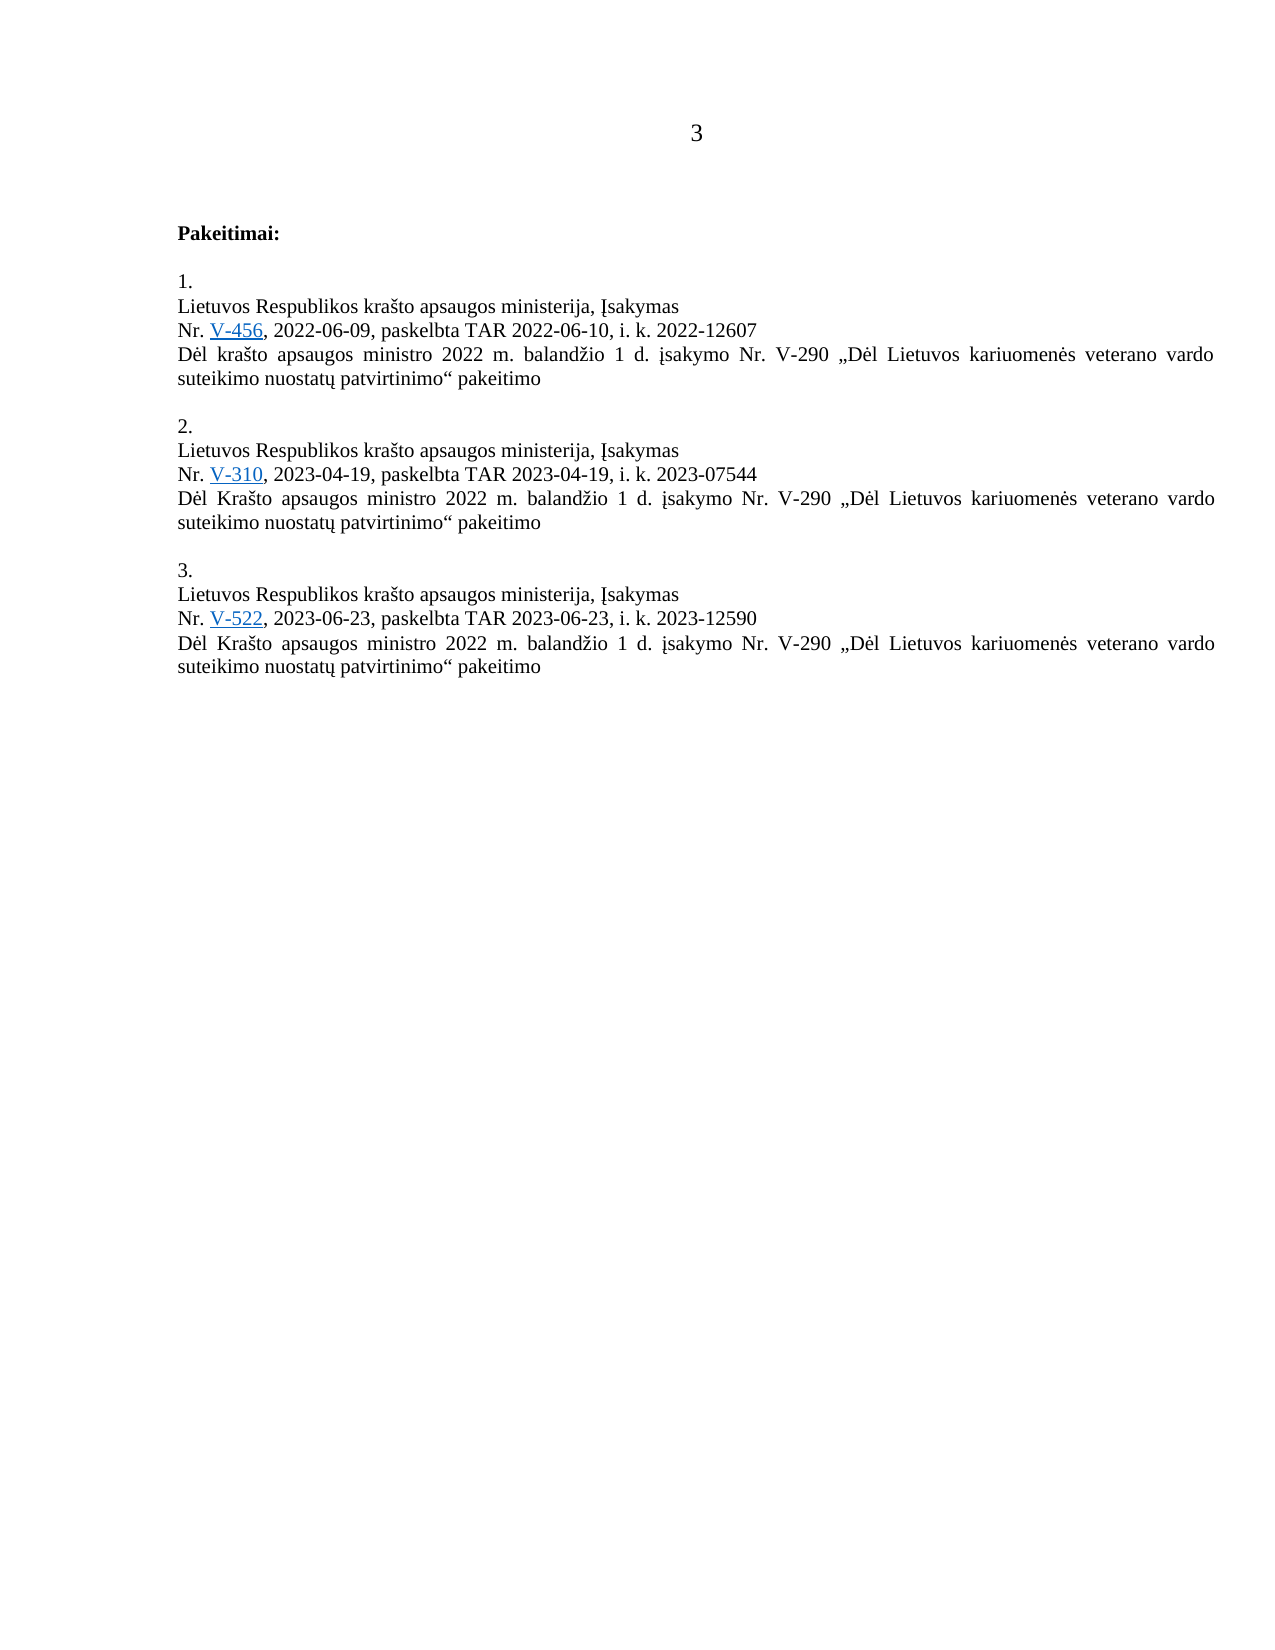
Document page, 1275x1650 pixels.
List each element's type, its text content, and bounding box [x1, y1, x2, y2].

text Nr. V-522, 2023-06-23, paskelbta TAR 2023-06-23, i. k. 2023-12590 [177, 606, 1216, 630]
text Pakeitimai: [177, 221, 1216, 245]
text 1. [177, 269, 1216, 293]
text Dėl krašto apsaugos ministro 2022 m. balandžio 1 d. įsakymo Nr. V-290 „Dėl Lietuvos kariuomenės veterano vardo suteikimo nuostatų patvirtinimo“ pakeitimo [177, 342, 1216, 390]
text Dėl Krašto apsaugos ministro 2022 m. balandžio 1 d. įsakymo Nr. V-290 „Dėl Lietuvos kariuomenės veterano vardo suteikimo nuostatų patvirtinimo“ pakeitimo [177, 486, 1216, 534]
text Lietuvos Respublikos krašto apsaugos ministerija, Įsakymas [177, 293, 1216, 318]
text Dėl Krašto apsaugos ministro 2022 m. balandžio 1 d. įsakymo Nr. V-290 „Dėl Lietuvos kariuomenės veterano vardo suteikimo nuostatų patvirtinimo“ pakeitimo [177, 630, 1216, 678]
text Lietuvos Respublikos krašto apsaugos ministerija, Įsakymas [177, 582, 1216, 606]
text 3. [177, 558, 1216, 582]
text Lietuvos Respublikos krašto apsaugos ministerija, Įsakymas [177, 438, 1216, 462]
text 2. [177, 414, 1216, 438]
text Nr. V-456, 2022-06-09, paskelbta TAR 2022-06-10, i. k. 2022-12607 [177, 318, 1216, 342]
text Nr. V-310, 2023-04-19, paskelbta TAR 2023-04-19, i. k. 2023-07544 [177, 462, 1216, 486]
